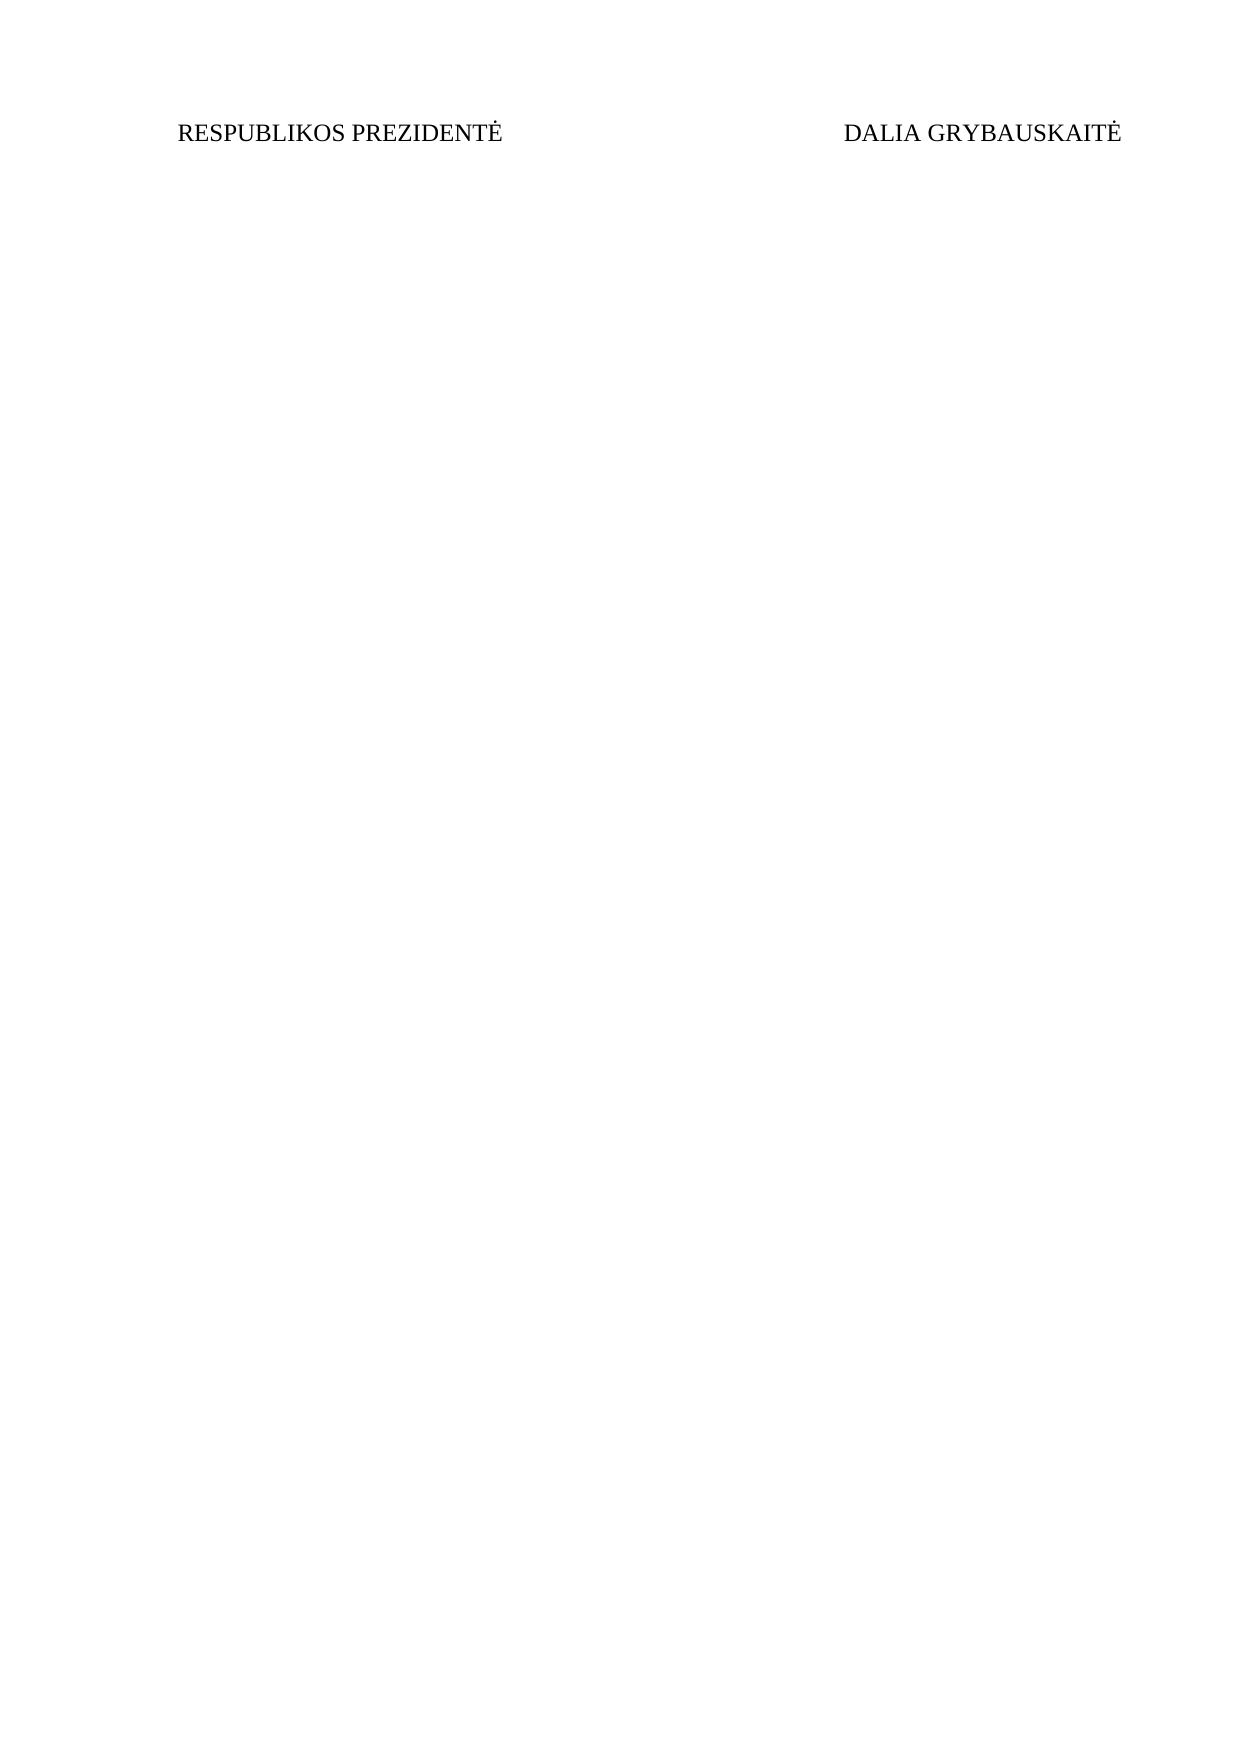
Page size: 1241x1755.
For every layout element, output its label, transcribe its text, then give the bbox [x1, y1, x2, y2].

text RESPUBLIKOS PREZIDENTĖ DALIA GRYBAUSKAITĖ [177, 118, 1122, 147]
